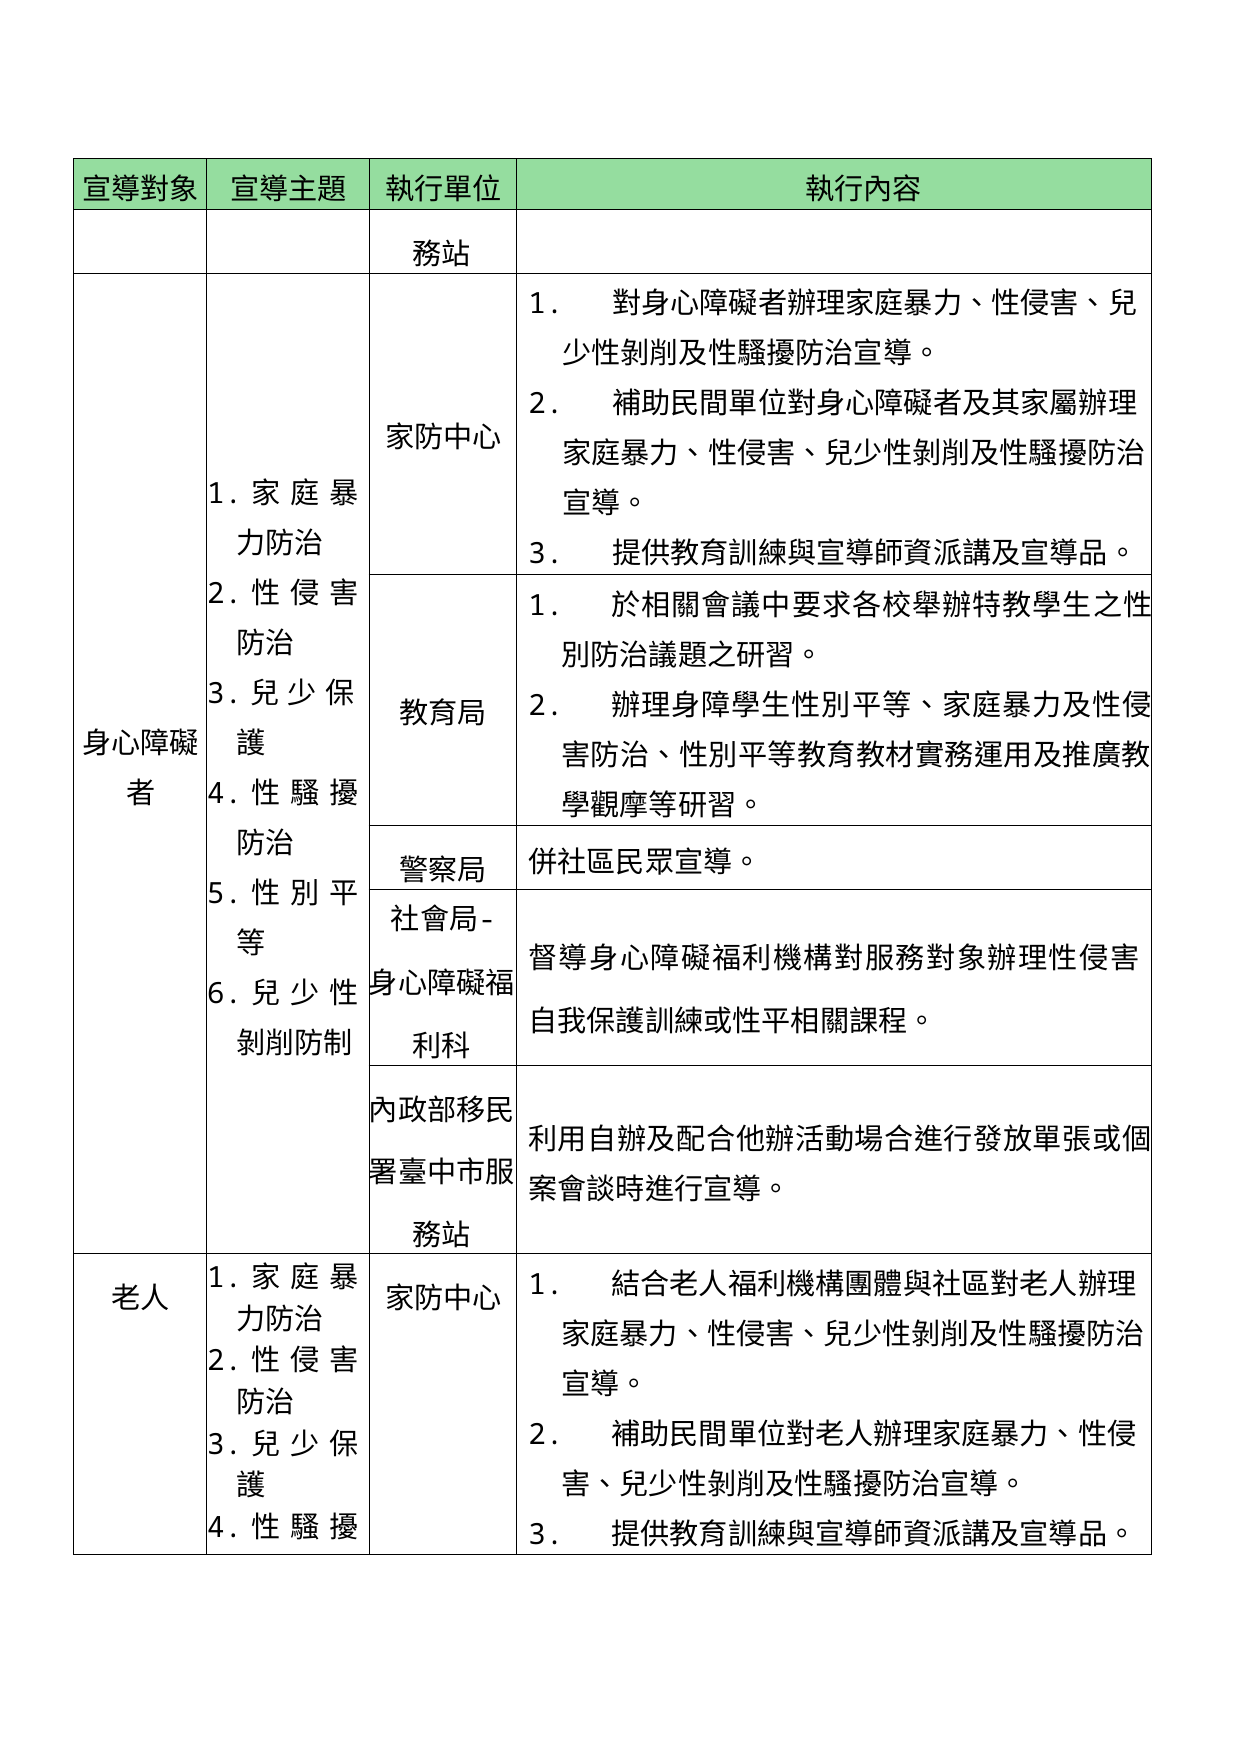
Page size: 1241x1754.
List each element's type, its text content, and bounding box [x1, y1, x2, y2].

table_header 宣導對象 [74, 159, 206, 209]
table_cell 內政部移民署臺中市服務站 [370, 1066, 516, 1253]
table_header 宣導主題 [207, 159, 369, 209]
table_cell 1.家庭暴力防治 2.性侵害防治 3.兒少保護 4.性騷擾防治 5.性別平等 6.兒少性剝削防制 [207, 274, 369, 1253]
table_cell [517, 210, 1151, 273]
table_cell [74, 210, 206, 273]
table_cell 務站 [370, 210, 516, 273]
table_cell 社會局- 身心障礙福利科 [370, 890, 516, 1064]
table_cell [207, 210, 369, 273]
table_cell 督導身心障礙福利機構對服務對象辦理性侵害自我保護訓練或性平相關課程。 [517, 890, 1151, 1064]
table_cell 併社區民眾宣導。 [517, 826, 1151, 888]
table_cell 警察局 [370, 826, 516, 888]
table_cell 老人 [74, 1254, 206, 1554]
table_cell 結合老人福利機構團體與社區對老人辦理家庭暴力、性侵害、兒少性剝削及性騷擾防治宣導。 補助民間單位對老人辦理家庭暴力、性侵害、兒少性剝削及性騷擾防治宣導。 提供教育訓練與宣導師資派講及宣導品。 [517, 1254, 1151, 1554]
table_cell 於相關會議中要求各校舉辦特教學生之性別防治議題之研習。 辦理身障學生性別平等、家庭暴力及性侵害防治、性別平等教育教材實務運用及推廣教學觀摩等研習。 [517, 575, 1151, 825]
table_cell 家防中心 [370, 1254, 516, 1554]
table_header 執行內容 [517, 159, 1151, 209]
table_header 執行單位 [370, 159, 516, 209]
table_cell 利用自辦及配合他辦活動場合進行發放單張或個案會談時進行宣導。 [517, 1066, 1151, 1253]
table_cell 身心障礙者 [74, 274, 206, 1253]
table_cell 家防中心 [370, 274, 516, 574]
table_cell 對身心障礙者辦理家庭暴力、性侵害、兒少性剝削及性騷擾防治宣導。 補助民間單位對身心障礙者及其家屬辦理家庭暴力、性侵害、兒少性剝削及性騷擾防治宣導。 提供教育訓練與宣導師資派講及宣導品。 [517, 274, 1151, 574]
table_cell 教育局 [370, 575, 516, 825]
table_cell 1.家庭暴力防治 2.性侵害防治 3.兒少保護 4.性騷擾 [207, 1254, 369, 1554]
